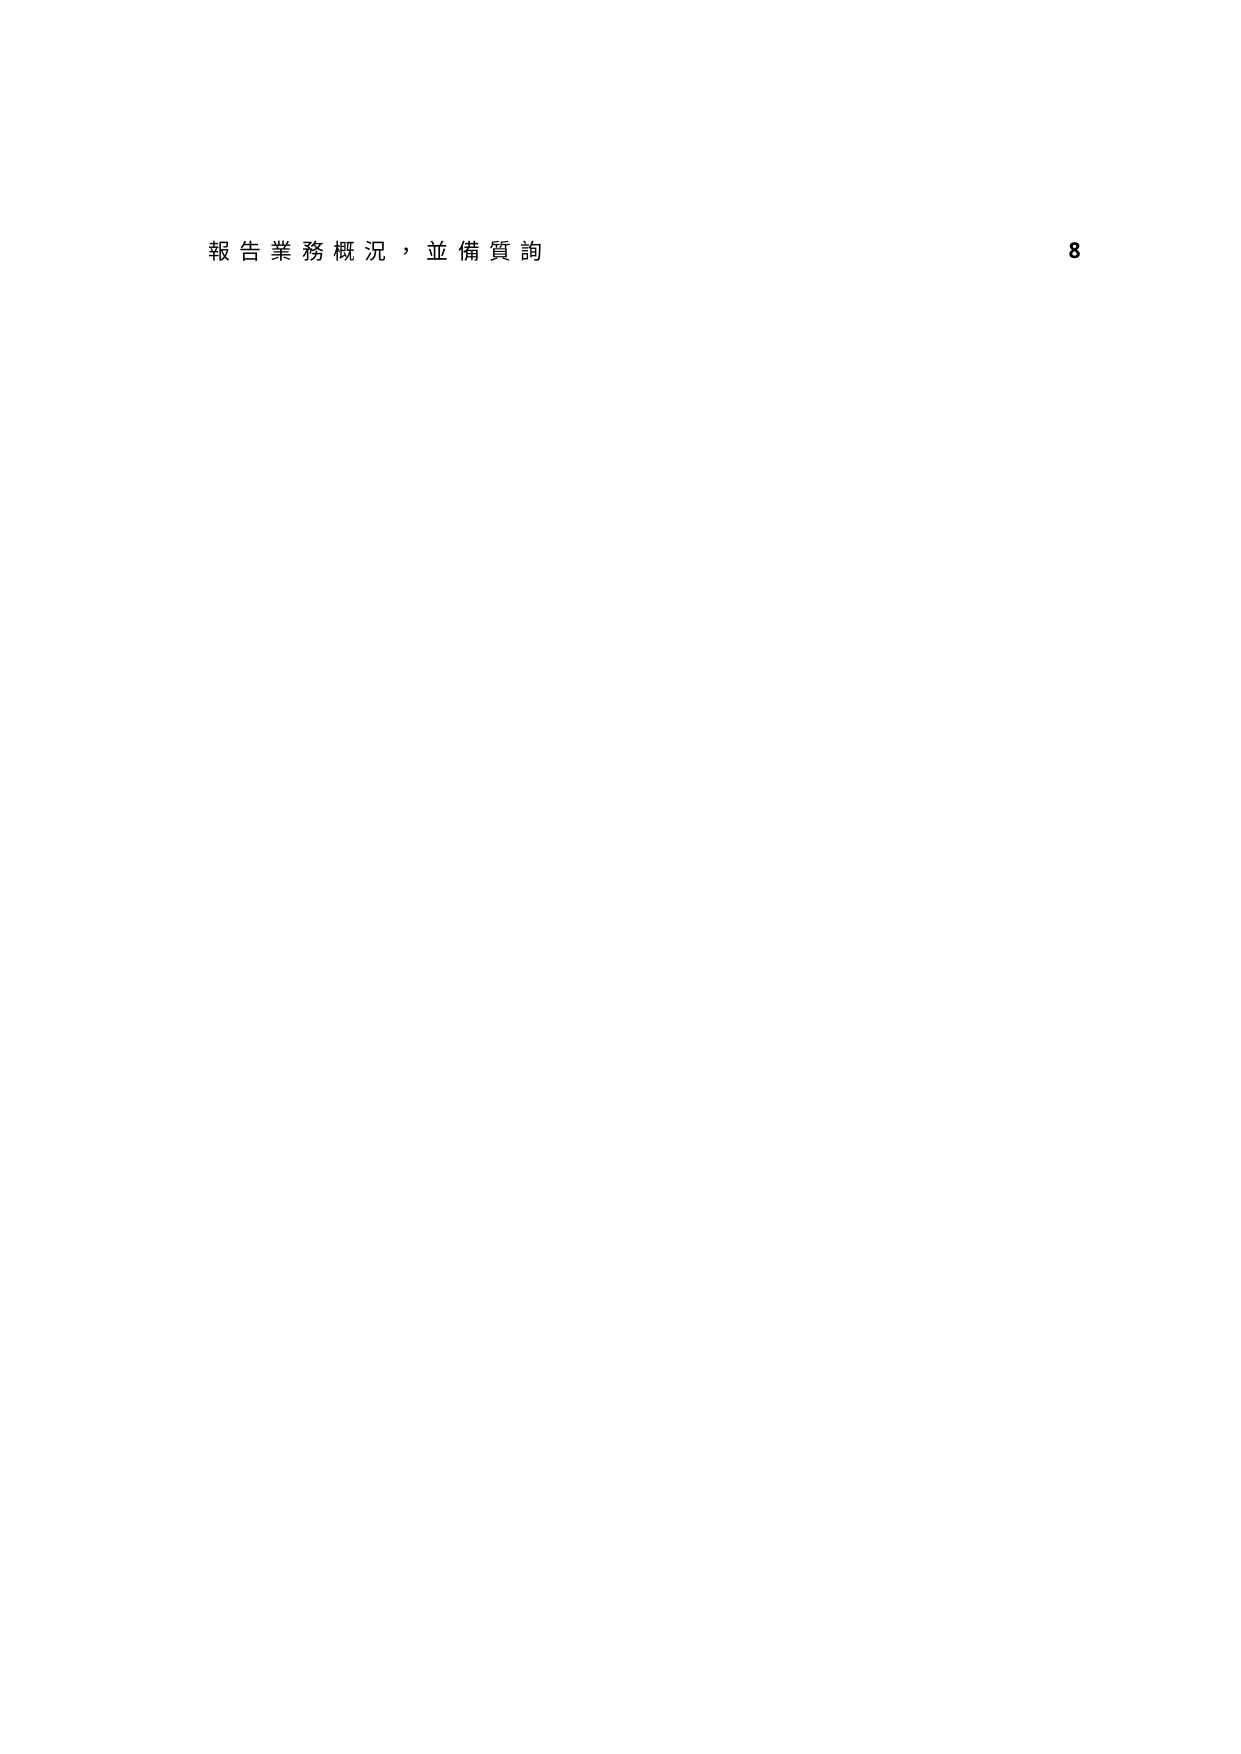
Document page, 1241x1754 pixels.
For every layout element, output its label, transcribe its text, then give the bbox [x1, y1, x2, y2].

table_cell （ [967, 219, 986, 281]
table_cell [1023, 219, 1053, 281]
table_cell ） [1091, 219, 1108, 281]
table_cell 報告業務概況，並備質詢 [150, 219, 967, 281]
table_cell 37 [986, 219, 1023, 281]
table_cell 8 [1053, 219, 1091, 281]
